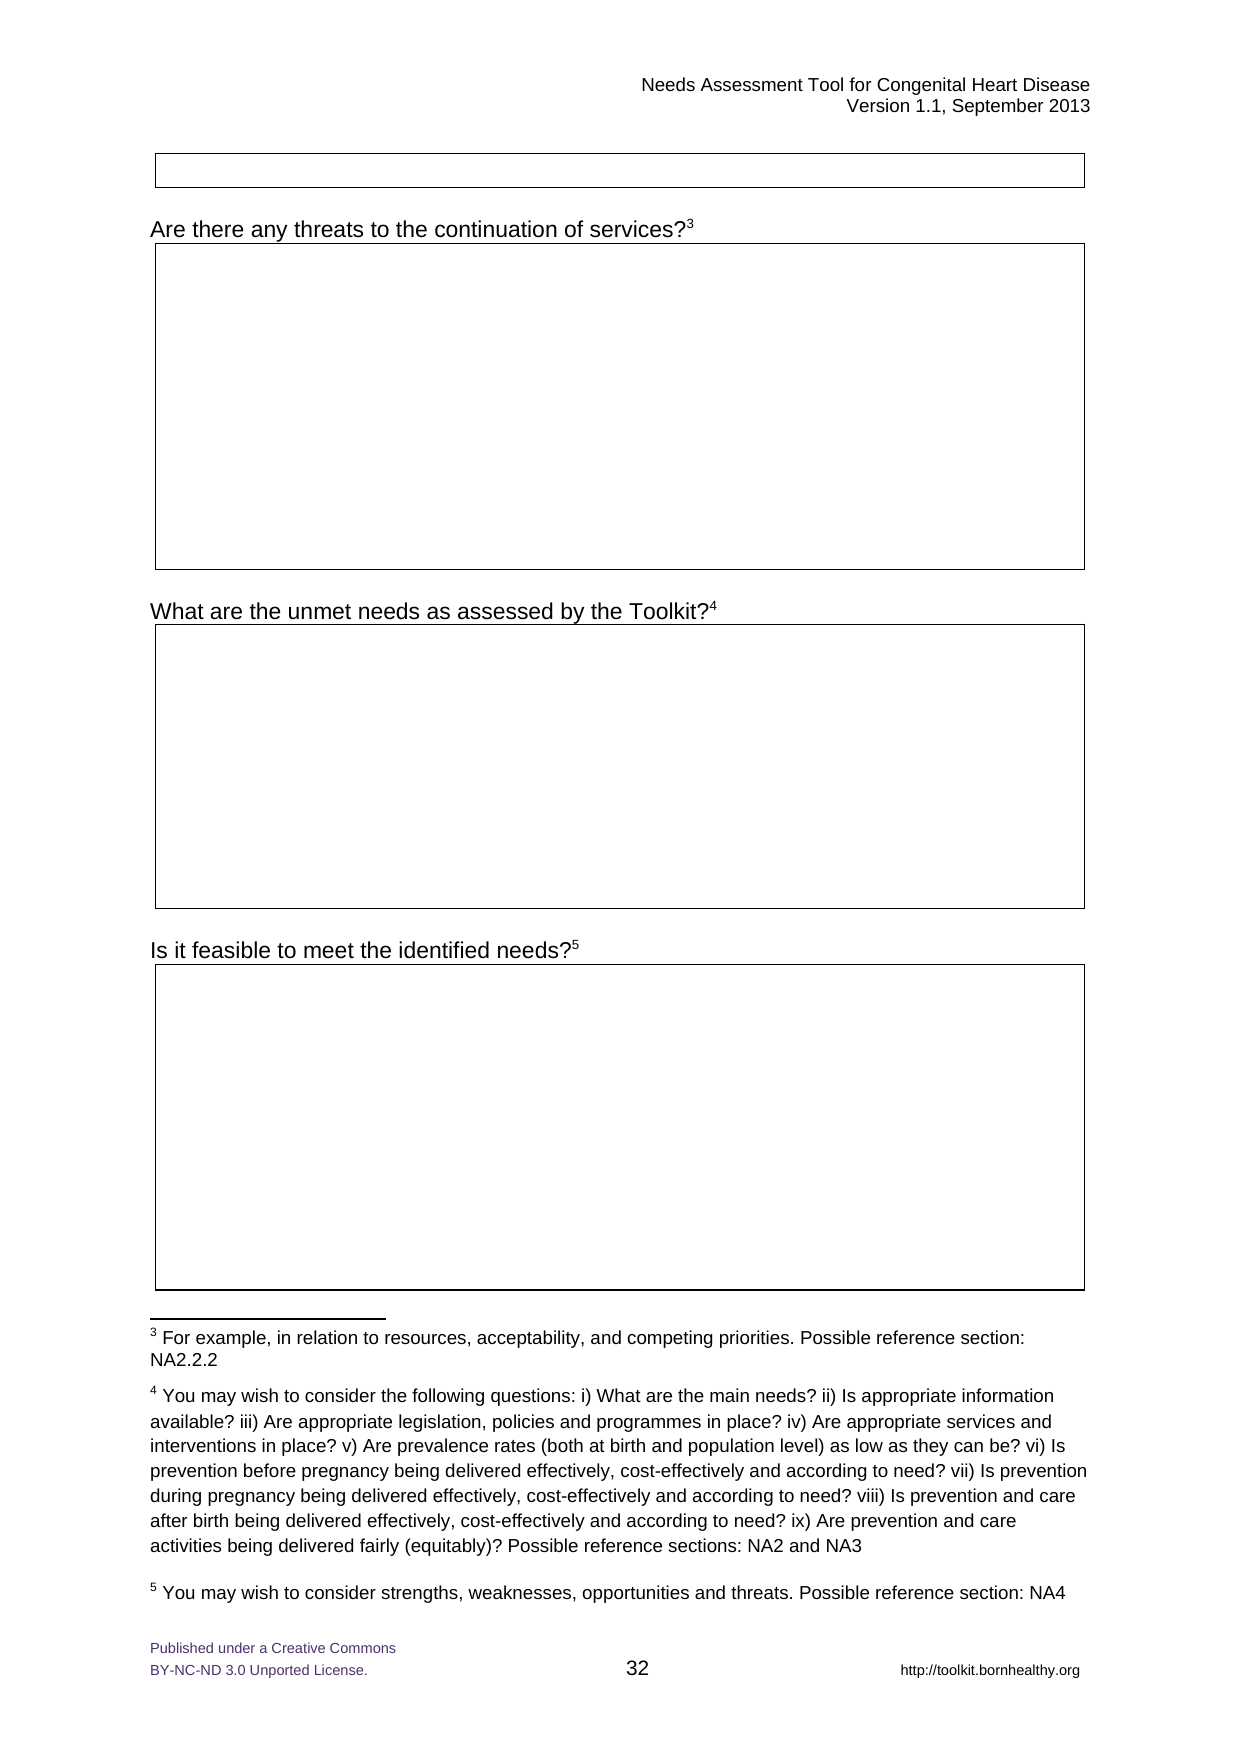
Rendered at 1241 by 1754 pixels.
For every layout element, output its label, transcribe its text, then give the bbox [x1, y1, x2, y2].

subtitle Are there any threats to the continuation of services? [150, 213, 1090, 243]
text For example, in relation to resources, acceptability, and competing priorities. Possible reference section: NA2.2.2 [150, 1325, 1090, 1371]
text You may wish to consider the following questions: i) What are the main needs? ii) Is appropriate information available? iii) Are appropriate legislation, policies and programmes in place? iv) Are appropriate services and interventions in place? v) Are prevalence rates (both at birth and population level) as low as they can be? vi) Is prevention before pregnancy being delivered effectively, cost-effectively and according to need? vii) Is prevention during pregnancy being delivered effectively, cost-effectively and according to need? viii) Is prevention and care after birth being delivered effectively, cost-effectively and according to need? ix) Are prevention and care activities being delivered fairly (equitably)? Possible reference sections: NA2 and NA3 [150, 1383, 1090, 1556]
text You may wish to consider strengths, weaknesses, opportunities and threats. Possible reference section: NA4 [150, 1580, 1090, 1604]
subtitle Is it feasible to meet the identified needs? [150, 934, 1090, 963]
subtitle What are the unmet needs as assessed by the Toolkit? [150, 595, 1090, 624]
